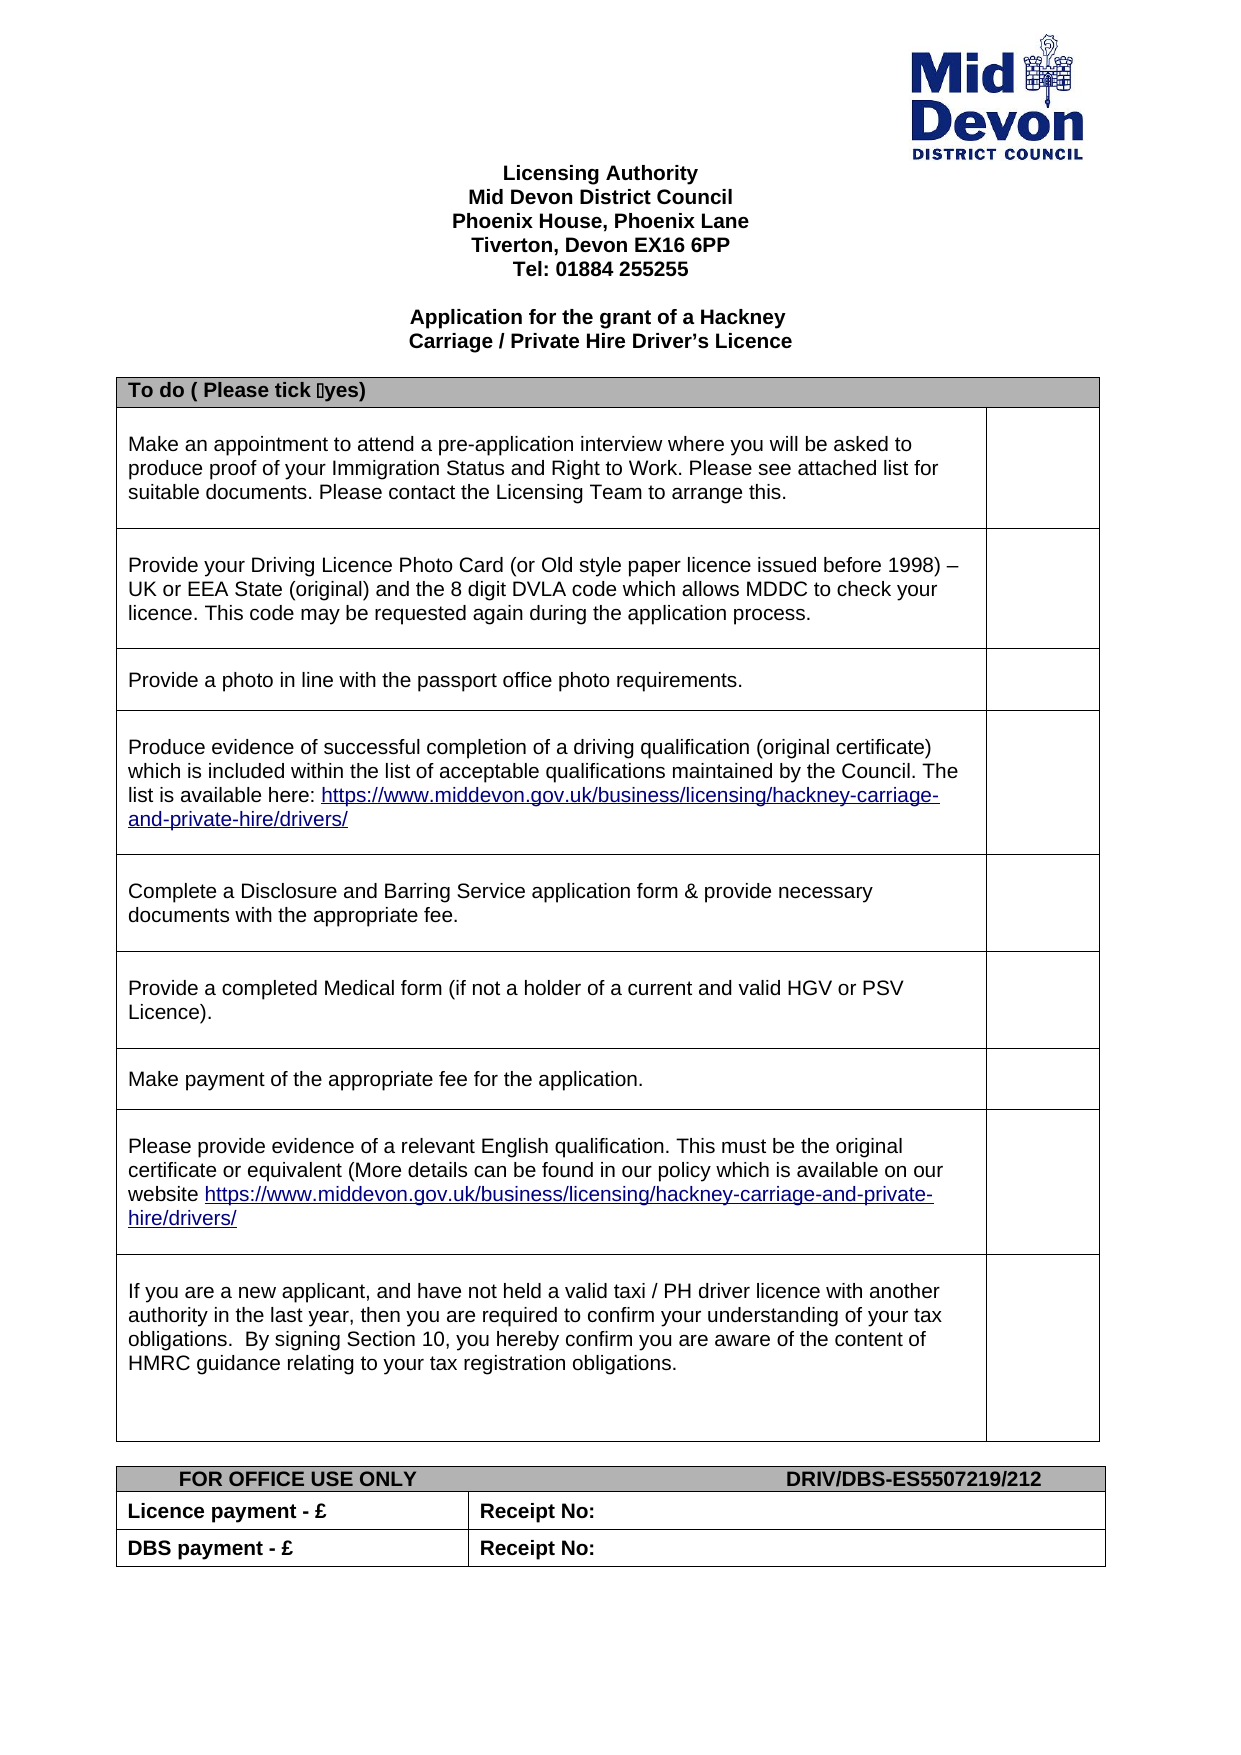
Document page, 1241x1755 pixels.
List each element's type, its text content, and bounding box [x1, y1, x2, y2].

title Licensing Authority [117, 161, 1084, 185]
table_cell Please provide evidence of a relevant English qualification. This must be the original certificate or equivalent (More details can be found in our policy which is available on our website https://www.middevon.gov.uk/business/licensing/hackney-carriage-and-private-hire/drivers/ [117, 1110, 986, 1254]
table_cell [987, 1049, 1099, 1109]
table_cell DBS payment - £ [117, 1530, 468, 1566]
table_cell [987, 649, 1099, 709]
table_cell Make an appointment to attend a pre-application interview where you will be asked to produce proof of your Immigration Status and Right to Work. Please see attached list for suitable documents. Please contact the Licensing Team to arrange this. [117, 408, 986, 527]
table_cell [987, 855, 1099, 951]
text NEW [96, 36, 188, 70]
table_cell Produce evidence of successful completion of a driving qualification (original certificate) which is included within the list of acceptable qualifications maintained by the Council. The list is available here: https://www.middevon.gov.uk/business/licensing/hackney-carriage-and-private-hire/drivers/ [117, 711, 986, 854]
table_cell Make payment of the appropriate fee for the application. [117, 1049, 986, 1109]
title Phoenix House, Phoenix Lane [117, 209, 1084, 233]
table_cell [987, 1255, 1099, 1441]
table_header To do ( Please tick yes) [117, 378, 1099, 407]
title Carriage / Private Hire Driver’s Licence [117, 329, 1084, 353]
title Tel: 01884 255255 [117, 257, 1084, 281]
table_cell [987, 408, 1099, 527]
table_cell Complete a Disclosure and Barring Service application form & provide necessary documents with the appropriate fee. [117, 855, 986, 951]
table_header FOR OFFICE USE ONLY DRIV/DBS-ES5507219/212 [117, 1467, 1105, 1491]
title Tiverton, Devon EX16 6PP [117, 233, 1084, 257]
title Mid Devon District Council [117, 185, 1084, 209]
table_cell Licence payment - £ [117, 1492, 468, 1529]
title Application for the grant of a Hackney [117, 305, 1084, 329]
table_cell [673, 1530, 1105, 1566]
table_cell Receipt No: [469, 1530, 673, 1566]
table_cell If you are a new applicant, and have not held a valid taxi / PH driver licence with another authority in the last year, then you are required to confirm your understanding of your tax obligations. By signing Section 10, you hereby confirm you are aware of the content of HMRC guidance relating to your tax registration obligations. [117, 1255, 986, 1441]
table_cell [987, 1110, 1099, 1254]
table_cell Provide your Driving Licence Photo Card (or Old style paper licence issued before 1998) – UK or EEA State (original) and the 8 digit DVLA code which allows MDDC to check your licence. This code may be requested again during the application process. [117, 529, 986, 648]
table_cell [987, 529, 1099, 648]
table_cell [987, 711, 1099, 854]
table_cell [673, 1492, 1105, 1529]
table_cell Provide a completed Medical form (if not a holder of a current and valid HGV or PSV Licence). [117, 952, 986, 1048]
table_cell [987, 952, 1099, 1048]
table_cell Receipt No: [469, 1492, 673, 1529]
table_cell Provide a photo in line with the passport office photo requirements. [117, 649, 986, 709]
